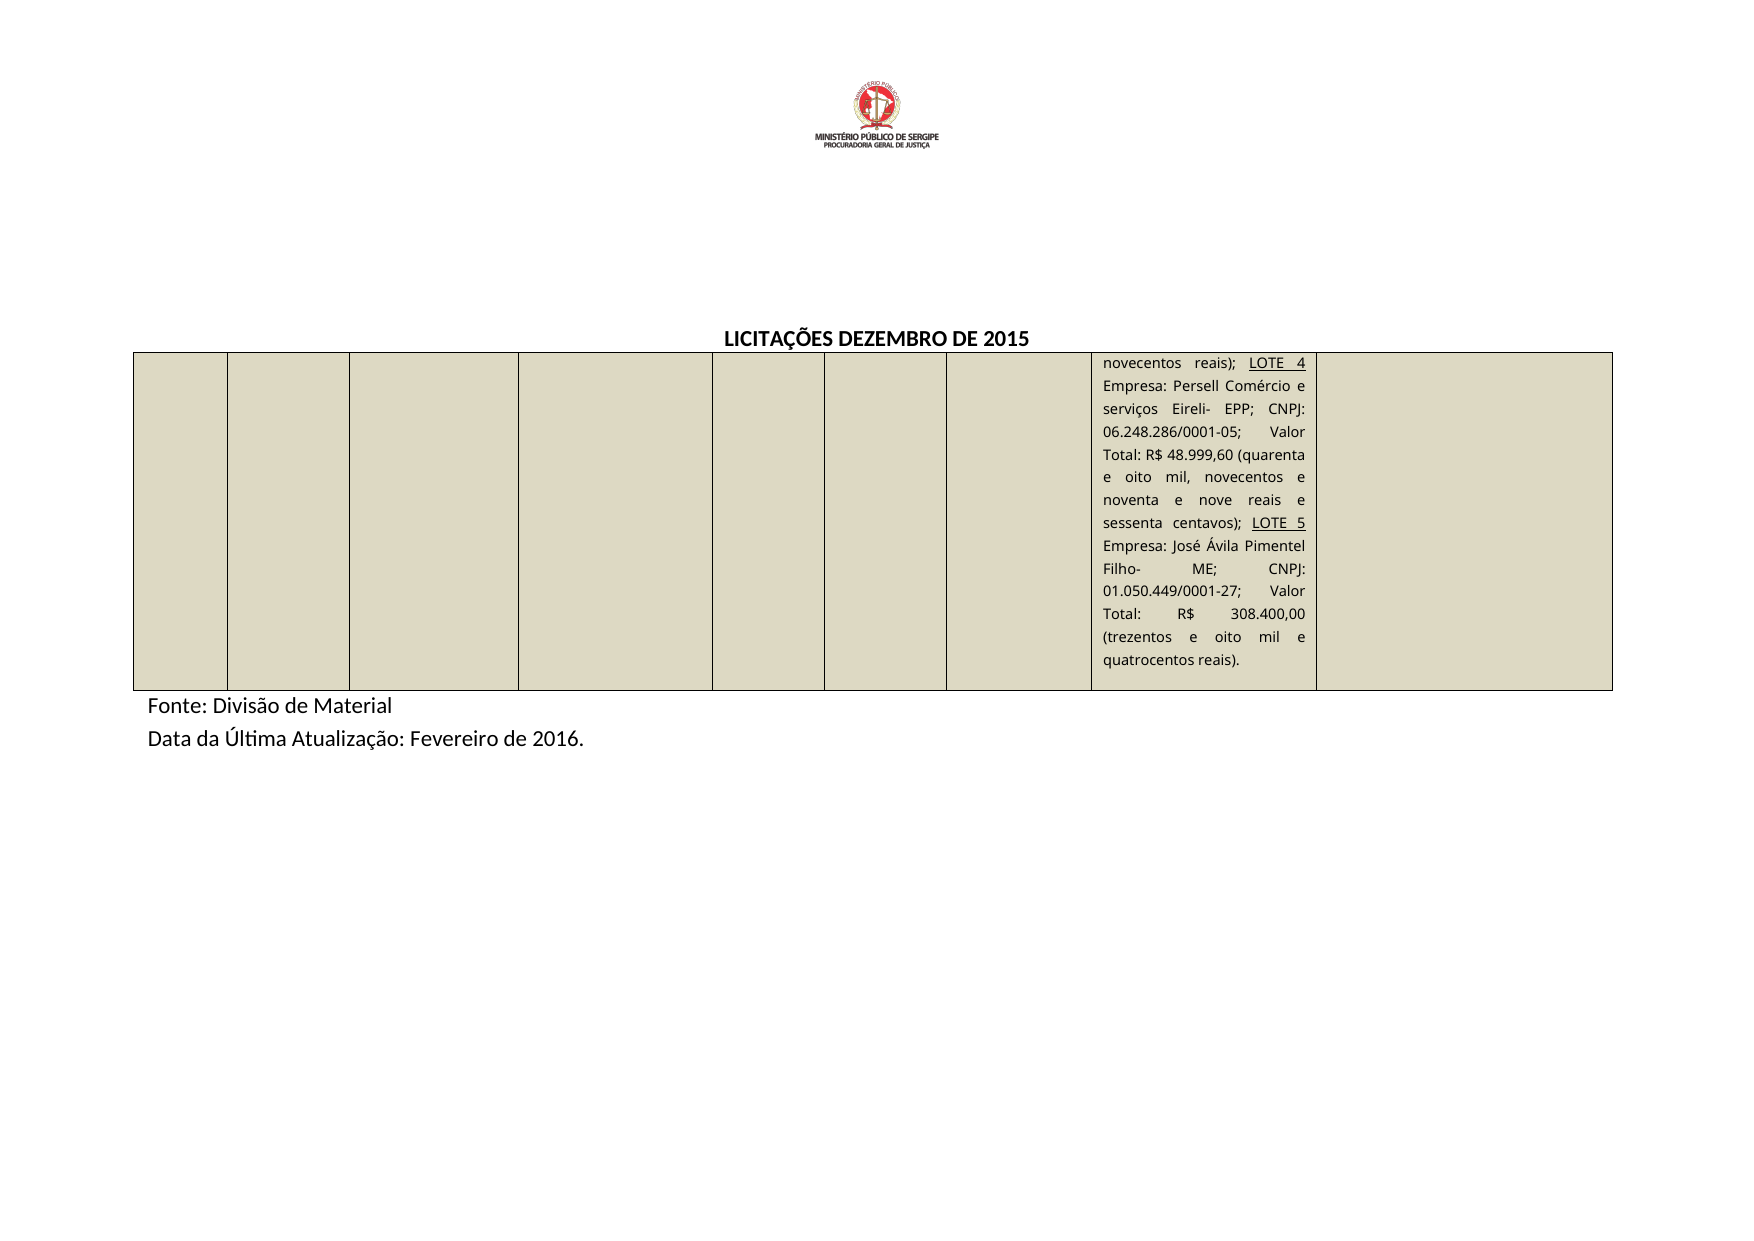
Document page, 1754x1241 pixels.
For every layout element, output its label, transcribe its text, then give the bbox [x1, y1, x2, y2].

table_cell [947, 353, 1091, 690]
table_cell [519, 353, 712, 690]
table_cell [825, 353, 946, 690]
table_cell [1317, 353, 1612, 690]
text Fonte: Divisão de Material Data da Última Atualização: Fevereiro de 2016. [148, 691, 1606, 752]
table_cell novecentos reais); LOTE 4 Empresa: Persell Comércio e serviços Eireli- EPP; CNPJ: 06.248.286/0001-05; Valor Total: R$ 48.999,60 (quarenta e oito mil, novecentos e noventa e nove reais e sessenta centavos); LOTE 5 Empresa: José Ávila Pimentel Filho- ME; CNPJ: 01.050.449/0001-27; Valor Total: R$ 308.400,00 (trezentos e oito mil e quatrocentos reais). [1092, 353, 1316, 690]
table_cell [134, 353, 227, 690]
picture [815, 81, 939, 149]
table_cell [228, 353, 349, 690]
table_cell [350, 353, 518, 690]
table_cell [713, 353, 824, 690]
